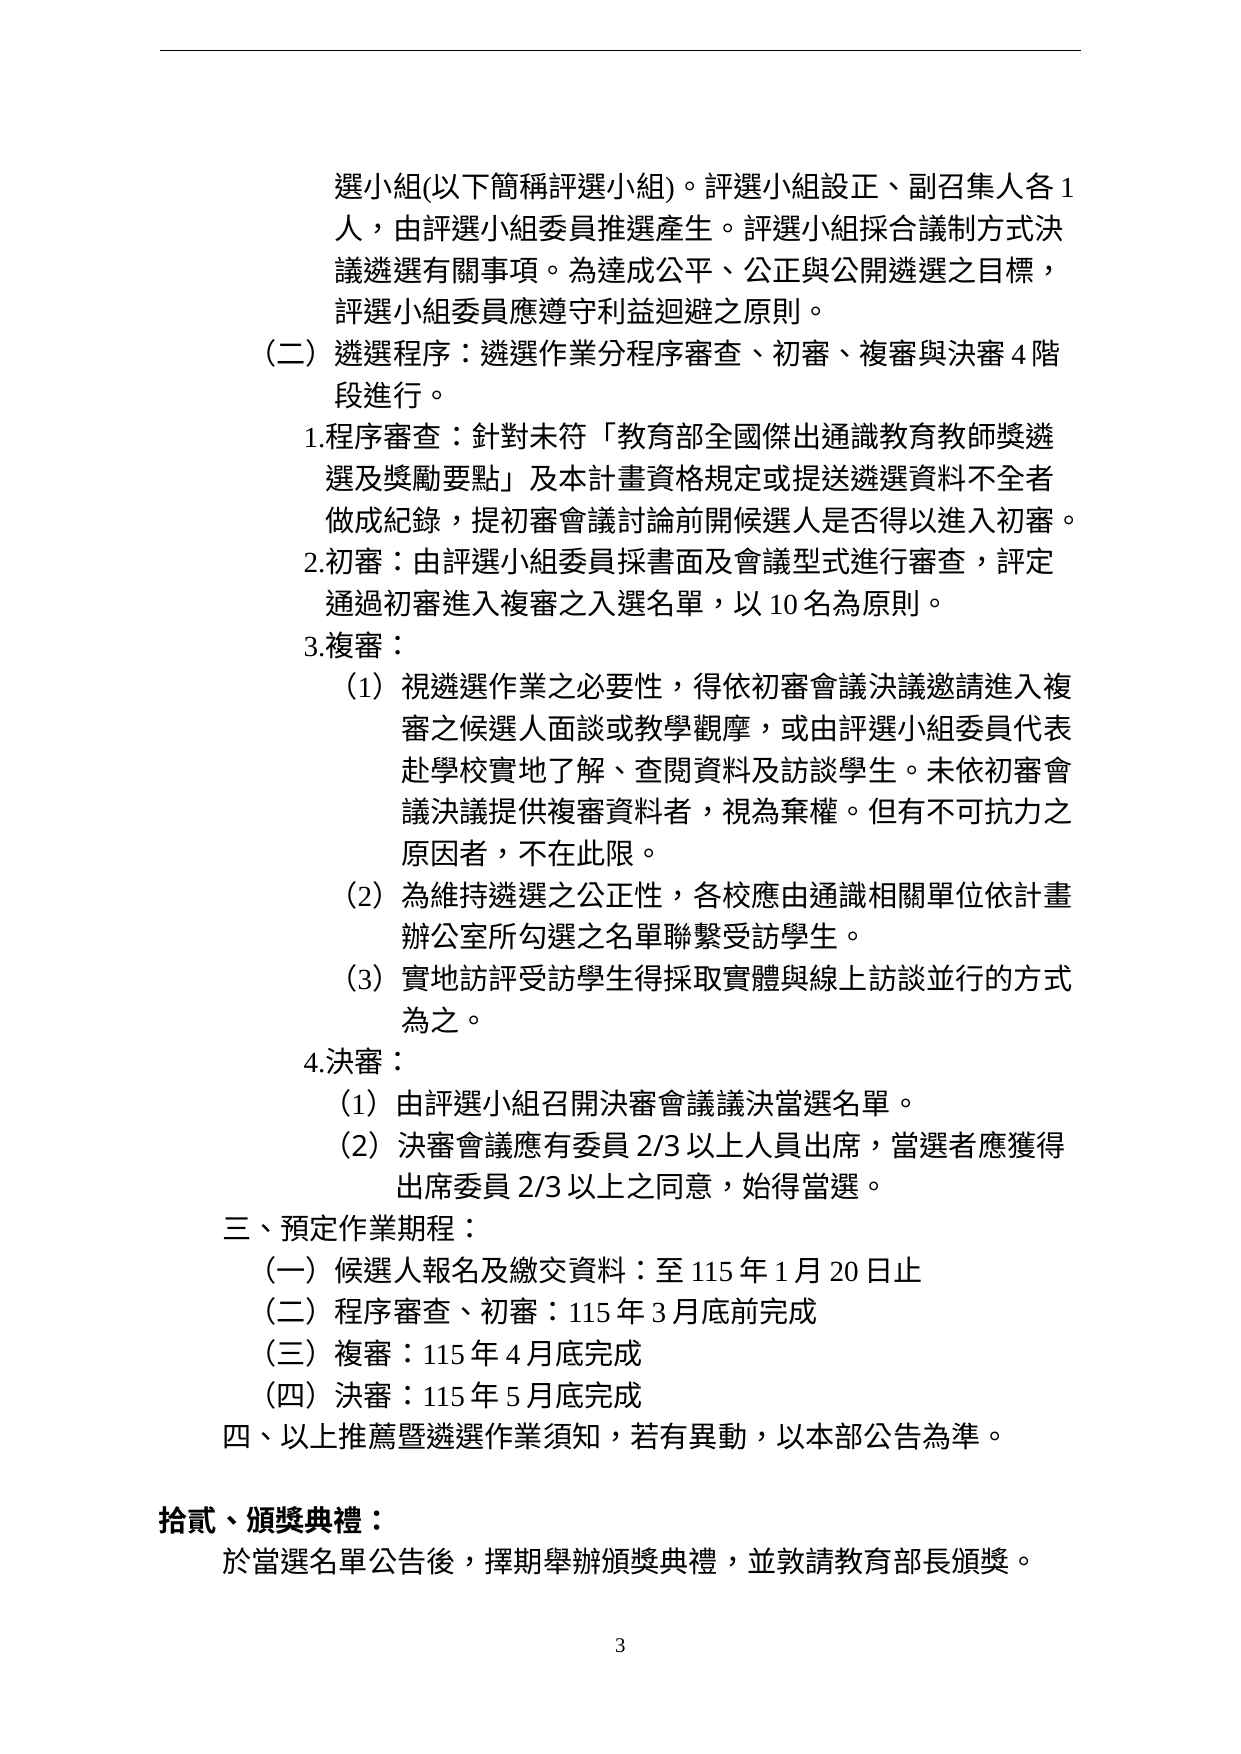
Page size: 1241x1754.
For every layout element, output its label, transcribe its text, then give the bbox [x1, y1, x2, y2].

subtitle 四、以上推薦暨遴選作業須知，若有異動，以本部公告為準。 [222, 1414, 1093, 1456]
subtitle 三、預定作業期程： [222, 1206, 1093, 1248]
subtitle （二）遴選程序：遴選作業分程序審查、初審、複審與決審4階段進行。 [247, 331, 1081, 414]
subtitle 4.決審： [303, 1039, 1081, 1081]
subtitle （3）實地訪評受訪學生得採取實體與線上訪談並行的方式為之。 [328, 956, 1081, 1039]
subtitle 2.初審：由評選小組委員採書面及會議型式進行審查，評定通過初審進入複審之入選名單，以10名為原則。 [303, 539, 1081, 623]
subtitle 3.複審： [303, 623, 1081, 664]
subtitle 1.程序審查：針對未符「教育部全國傑出通識教育教師獎遴選及獎勵要點」及本計畫資格規定或提送遴選資料不全者做成紀錄，提初審會議討論前開候選人是否得以進入初審。 [303, 414, 1081, 539]
subtitle 選小組(以下簡稱評選小組)。評選小組設正、副召集人各1人，由評選小組委員推選產生。評選小組採合議制方式決議遴選有關事項。為達成公平、公正與公開遴選之目標，評選小組委員應遵守利益迴避之原則。 [247, 164, 1081, 331]
subtitle 於當選名單公告後，擇期舉辦頒獎典禮，並敦請教育部長頒獎。 [222, 1539, 1093, 1581]
subtitle 拾貳、頒獎典禮： [158, 1498, 1156, 1539]
subtitle （四）決審：115年5月底完成 [247, 1373, 1081, 1414]
subtitle （1）由評選小組召開決審會議議決當選名單。 [322, 1081, 1093, 1123]
subtitle （二）程序審查、初審：115年3月底前完成 [247, 1289, 1081, 1331]
subtitle （三）複審：115年4月底完成 [247, 1331, 1081, 1373]
subtitle （2）決審會議應有委員2/3以上人員出席，當選者應獲得出席委員2/3以上之同意，始得當選。 [322, 1123, 1093, 1206]
subtitle （2）為維持遴選之公正性，各校應由通識相關單位依計畫辦公室所勾選之名單聯繫受訪學生。 [328, 873, 1081, 956]
subtitle （1）視遴選作業之必要性，得依初審會議決議邀請進入複審之候選人面談或教學觀摩，或由評選小組委員代表赴學校實地了解、查閱資料及訪談學生。未依初審會議決議提供複審資料者，視為棄權。但有不可抗力之原因者，不在此限。 [328, 664, 1081, 873]
subtitle （一）候選人報名及繳交資料：至115年1月20日止 [247, 1248, 1081, 1289]
